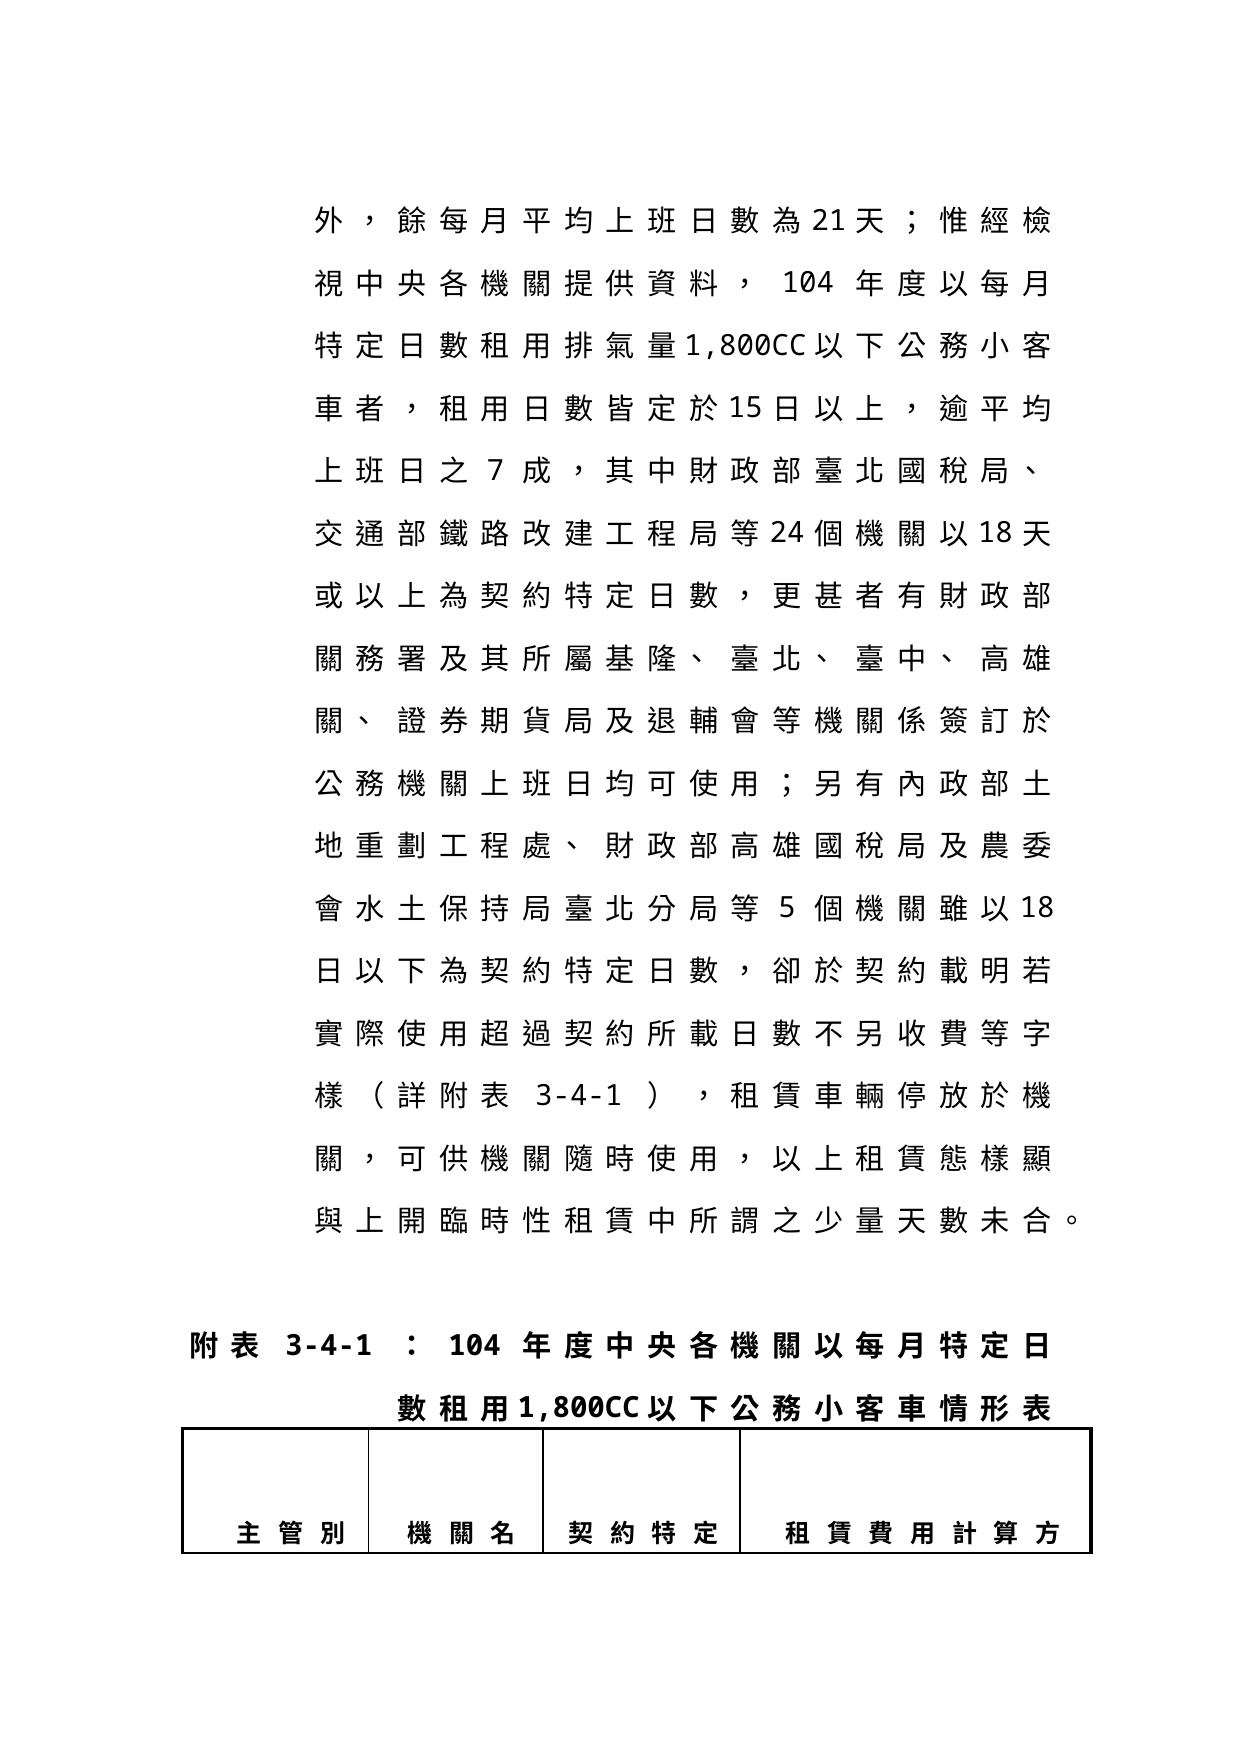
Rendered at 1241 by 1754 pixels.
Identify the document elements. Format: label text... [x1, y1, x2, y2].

table_header 主管別 [184, 1430, 368, 1552]
text 附表3-4-1：104年度中央各機關以每月特定日數租用1,800CC以下公務小客車情形表 [183, 1302, 1058, 1427]
table_header 租賃費用計算方 [741, 1430, 1089, 1552]
text 依行政院主計處於95年度主計長信箱回復機關詢問之內容，臨時性租賃之方式除部分因地屬偏遠，無公共汽車到達或交通確實不便，得以契約簽訂每日租賃，或為因應急迫性之需求，得以臨時租賃或搭乘計程車外，餘應以固定且少量天數租用車輛。依據行政院人事行政總處函頒之政府行政機關辦公日曆表，104年度除2月份因農曆春節假期致上班日數減少為15天外，餘每月平均上班日數為21天；惟經檢視中央各機關提供資料，104年度以每月特定日數租用排氣量1,800CC以下公務小客車者，租用日數皆定於15日以上，逾平均上班日之7成，其中財政部臺北國稅局、交通部鐵路改建工程局等24個機關以18天或以上為契約特定日數，更甚者有財政部關務署及其所屬基隆、臺北、臺中、高雄關、證券期貨局及退輔會等機關係簽訂於公務機關上班日均可使用；另有內政部土地重劃工程處、財政部高雄國稅局及農委會水土保持局臺北分局等5個機關雖以18日以下為契約特定日數，卻於契約載明若實際使用超過契約所載日數不另收費等字樣（詳附表3-4-1），租賃車輛停放於機關，可供機關隨時使用，以上租賃態樣顯與上開臨時性租賃中所謂之少量天數未合。 [271, 177, 1058, 1240]
table_header 機關名 [369, 1430, 542, 1552]
table_header 契約特定 [544, 1430, 739, 1552]
